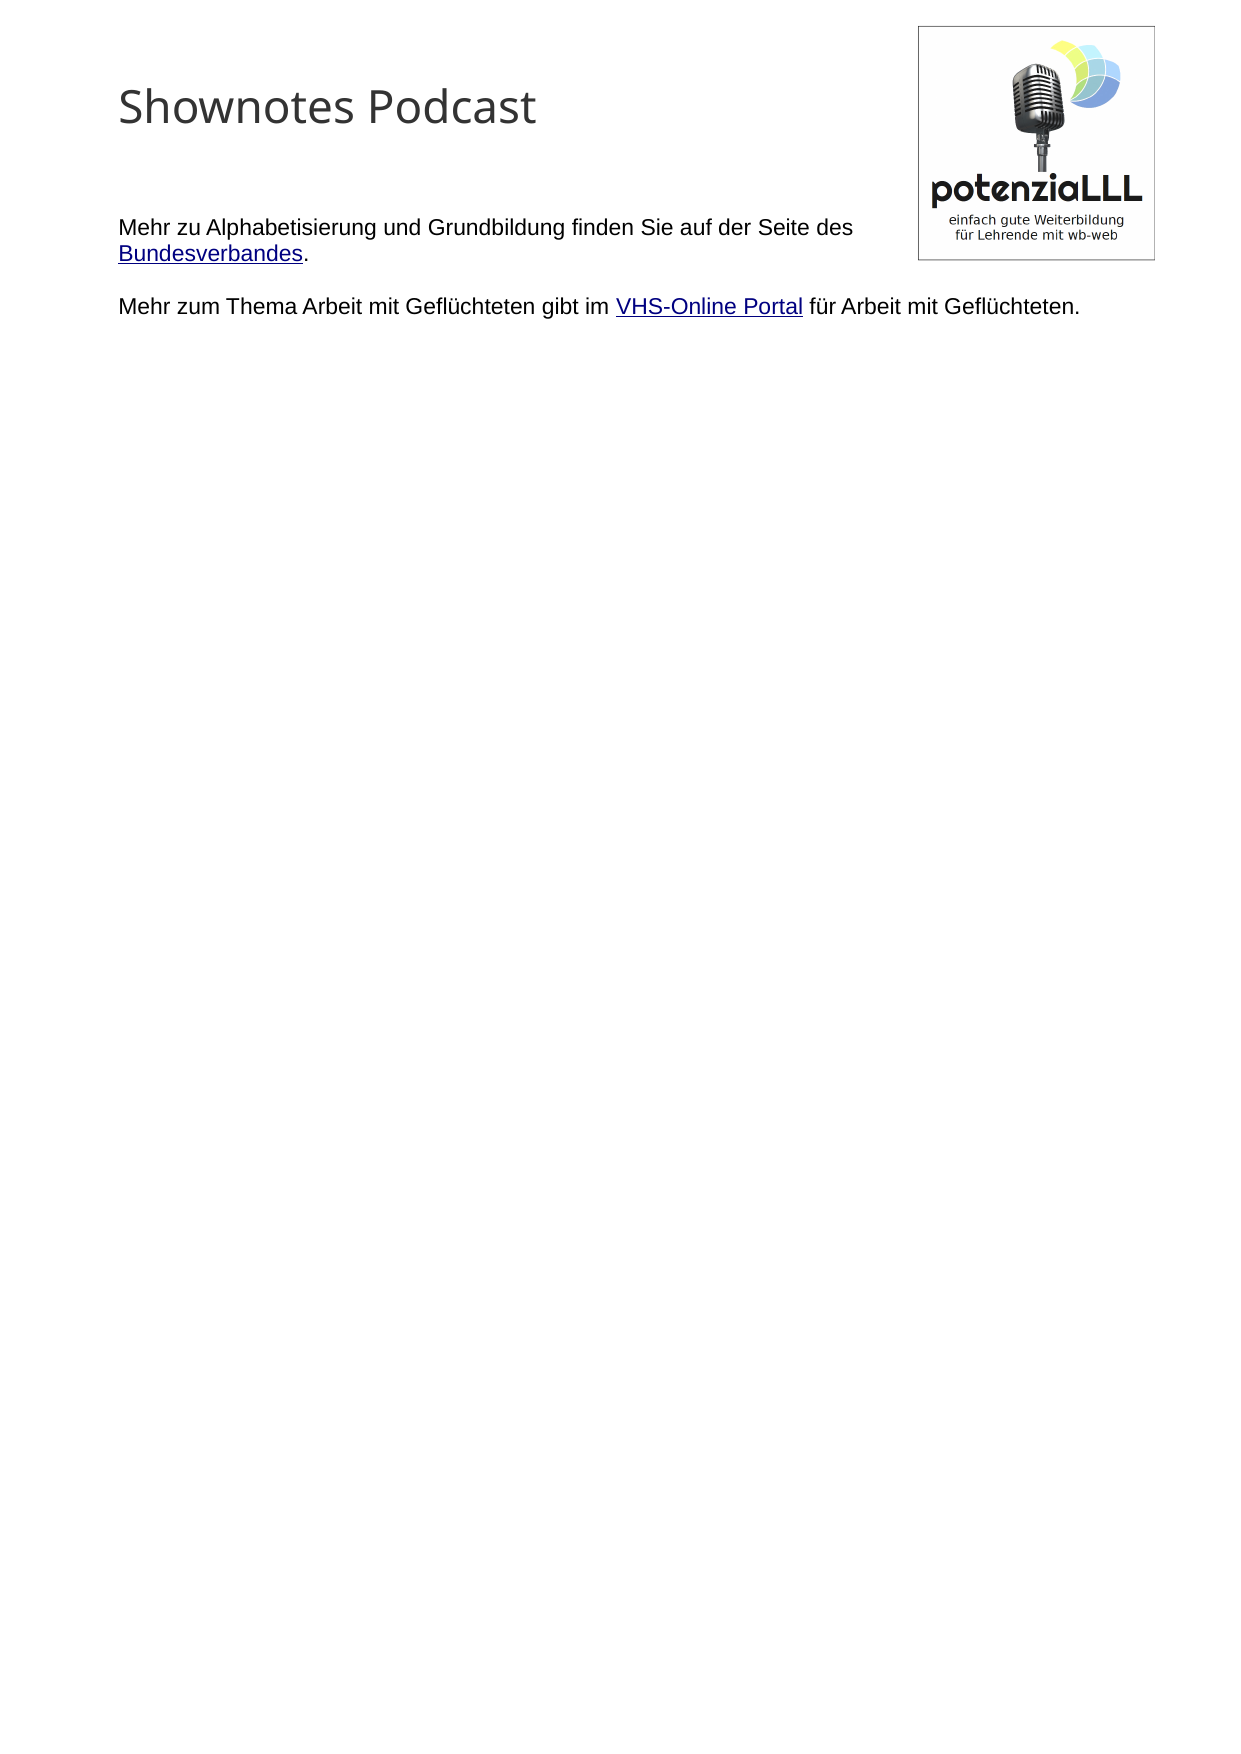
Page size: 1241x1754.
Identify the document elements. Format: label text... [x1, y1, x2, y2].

text Mehr zum Thema Arbeit mit Geflüchteten gibt im VHS-Online Portal für Arbeit mit Geflüchteten. [118, 293, 1122, 319]
text Mehr zu Alphabetisierung und Grundbildung finden Sie auf der Seite des Bundesverbandes. [118, 214, 1122, 267]
